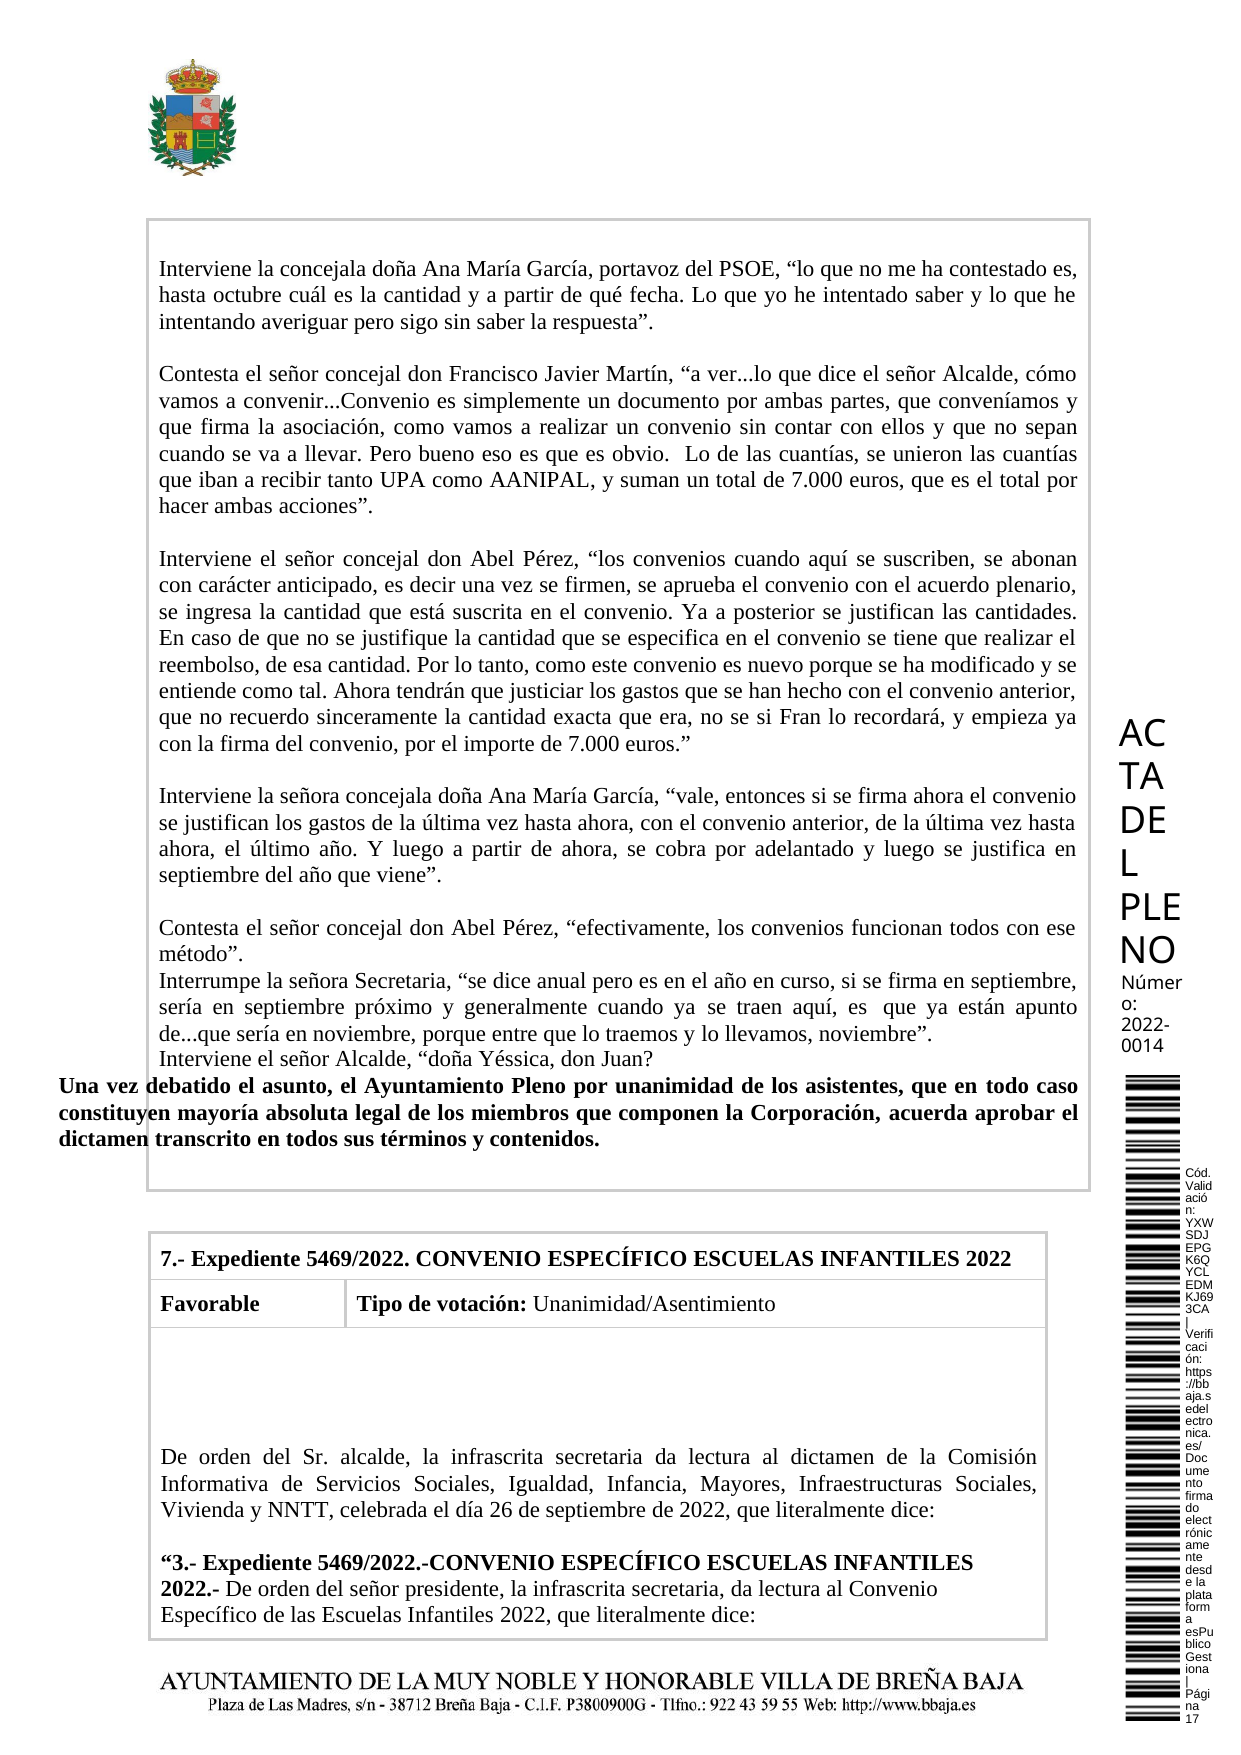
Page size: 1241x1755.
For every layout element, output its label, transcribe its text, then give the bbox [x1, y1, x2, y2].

table_cell De orden del Sr. alcalde, la infrascrita secretaria da lectura al dictamen de la Comisión Informativa de Servicios Sociales, Igualdad, Infancia, Mayores, Infraestructuras Sociales, Vivienda y NNTT, celebrada el día 26 de septiembre de 2022, que literalmente dice: “3.- Expediente 5469/2022.-CONVENIO ESPECÍFICO ESCUELAS INFANTILES 2022.- De orden del señor presidente, la infrascrita secretaria, da lectura al Convenio Específico de las Escuelas Infantiles 2022, que literalmente dice: [151, 1328, 1045, 1638]
text Contesta el señor concejal don Abel Pérez, “efectivamente, los convenios funcionan todos con ese método”. [159, 914, 1078, 967]
text Número: 2022-0014 Fecha: 26/01/2023 [1121, 972, 1186, 1056]
text Contesta el señor concejal don Francisco Javier Martín, “a ver...lo que dice el señor Alcalde, cómo vamos a convenir...Convenio es simplemente un documento por ambas partes, que conveníamos y que firma la asociación, como vamos a realizar un convenio sin contar con ellos y que no sepan cuando se va a llevar. Pero bueno eso es que es obvio. Lo de las cuantías, se unieron las cuantías que iban a recibir tanto UPA como AANIPAL, y suman un total de 7.000 euros, que es el total por hacer ambas acciones”. [159, 361, 1079, 519]
table_header 7.- Expediente 5469/2022. CONVENIO ESPECÍFICO ESCUELAS INFANTILES 2022 [151, 1234, 1045, 1279]
subtitle Una vez debatido el asunto, el Ayuntamiento Pleno por unanimidad de los asistentes, que en todo caso constituyen mayoría absoluta legal de los miembros que componen la Corporación, acuerda aprobar el dictamen transcrito en todos sus términos y contenidos. [58, 1072, 146, 1151]
subtitle Una vez debatido el asunto, el Ayuntamiento Pleno por unanimidad de los asistentes, que en todo caso constituyen mayoría absoluta legal de los miembros que componen la Corporación, acuerda aprobar el dictamen transcrito en todos sus términos y contenidos. [149, 1072, 1078, 1151]
text Interviene el señor Alcalde, “doña Yéssica, don Juan? [159, 1046, 1088, 1072]
text Interviene el señor concejal don Abel Pérez, “los convenios cuando aquí se suscriben, se abonan con carácter anticipado, es decir una vez se firmen, se aprueba el convenio con el acuerdo plenario, se ingresa la cantidad que está suscrita en el convenio. Ya a posterior se justifican las cantidades. En caso de que no se justifique la cantidad que se especifica en el convenio se tiene que realizar el reembolso, de esa cantidad. Por lo tanto, como este convenio es nuevo porque se ha modificado y se entiende como tal. Ahora tendrán que justiciar los gastos que se han hecho con el convenio anterior, que no recuerdo sinceramente la cantidad exacta que era, no se si Fran lo recordará, y empieza ya con la firma del convenio, por el importe de 7.000 euros.” [159, 545, 1078, 756]
text Cód. Validación: YXWSDJEPGK6QYCLEDMKJ693CA | Verificación: https://bbaja.sedelectronica.es/ Documento firmado electrónicamente desde la plataforma esPublico Gestiona | Página 17 de 107 [1185, 1168, 1214, 1723]
text Interviene el señor Alcalde, “doña Yéssica, don Juan? [1091, 1046, 1195, 1072]
table_cell Tipo de votación: Unanimidad/Asentimiento [347, 1280, 1045, 1327]
text [1117, 709, 1186, 1056]
table_cell Favorable [151, 1280, 344, 1327]
text Interviene la concejala doña Ana María García, portavoz del PSOE, “lo que no me ha contestado es, hasta octubre cuál es la cantidad y a partir de qué fecha. Lo que yo he intentado saber y lo que he intentando averiguar pero sigo sin saber la respuesta”. [159, 255, 1078, 334]
subtitle Una vez debatido el asunto, el Ayuntamiento Pleno por unanimidad de los asistentes, que en todo caso constituyen mayoría absoluta legal de los miembros que componen la Corporación, acuerda aprobar el dictamen transcrito en todos sus términos y contenidos. [1183, 1165, 1214, 1723]
text Interviene la señora concejala doña Ana María García, “vale, entonces si se firma ahora el convenio se justifican los gastos de la última vez hasta ahora, con el convenio anterior, de la última vez hasta ahora, el último año. Y luego a partir de ahora, se cobra por adelantado y luego se justifica en septiembre del año que viene”. [159, 782, 1078, 888]
text Interrumpe la señora Secretaria, “se dice anual pero es en el año en curso, si se firma en septiembre, sería en septiembre próximo y generalmente cuando ya se traen aquí, es que ya están apunto de...que sería en noviembre, porque entre que lo traemos y lo llevamos, noviembre”. [159, 967, 1078, 1046]
text ACTA DEL PLENO [1119, 711, 1186, 972]
